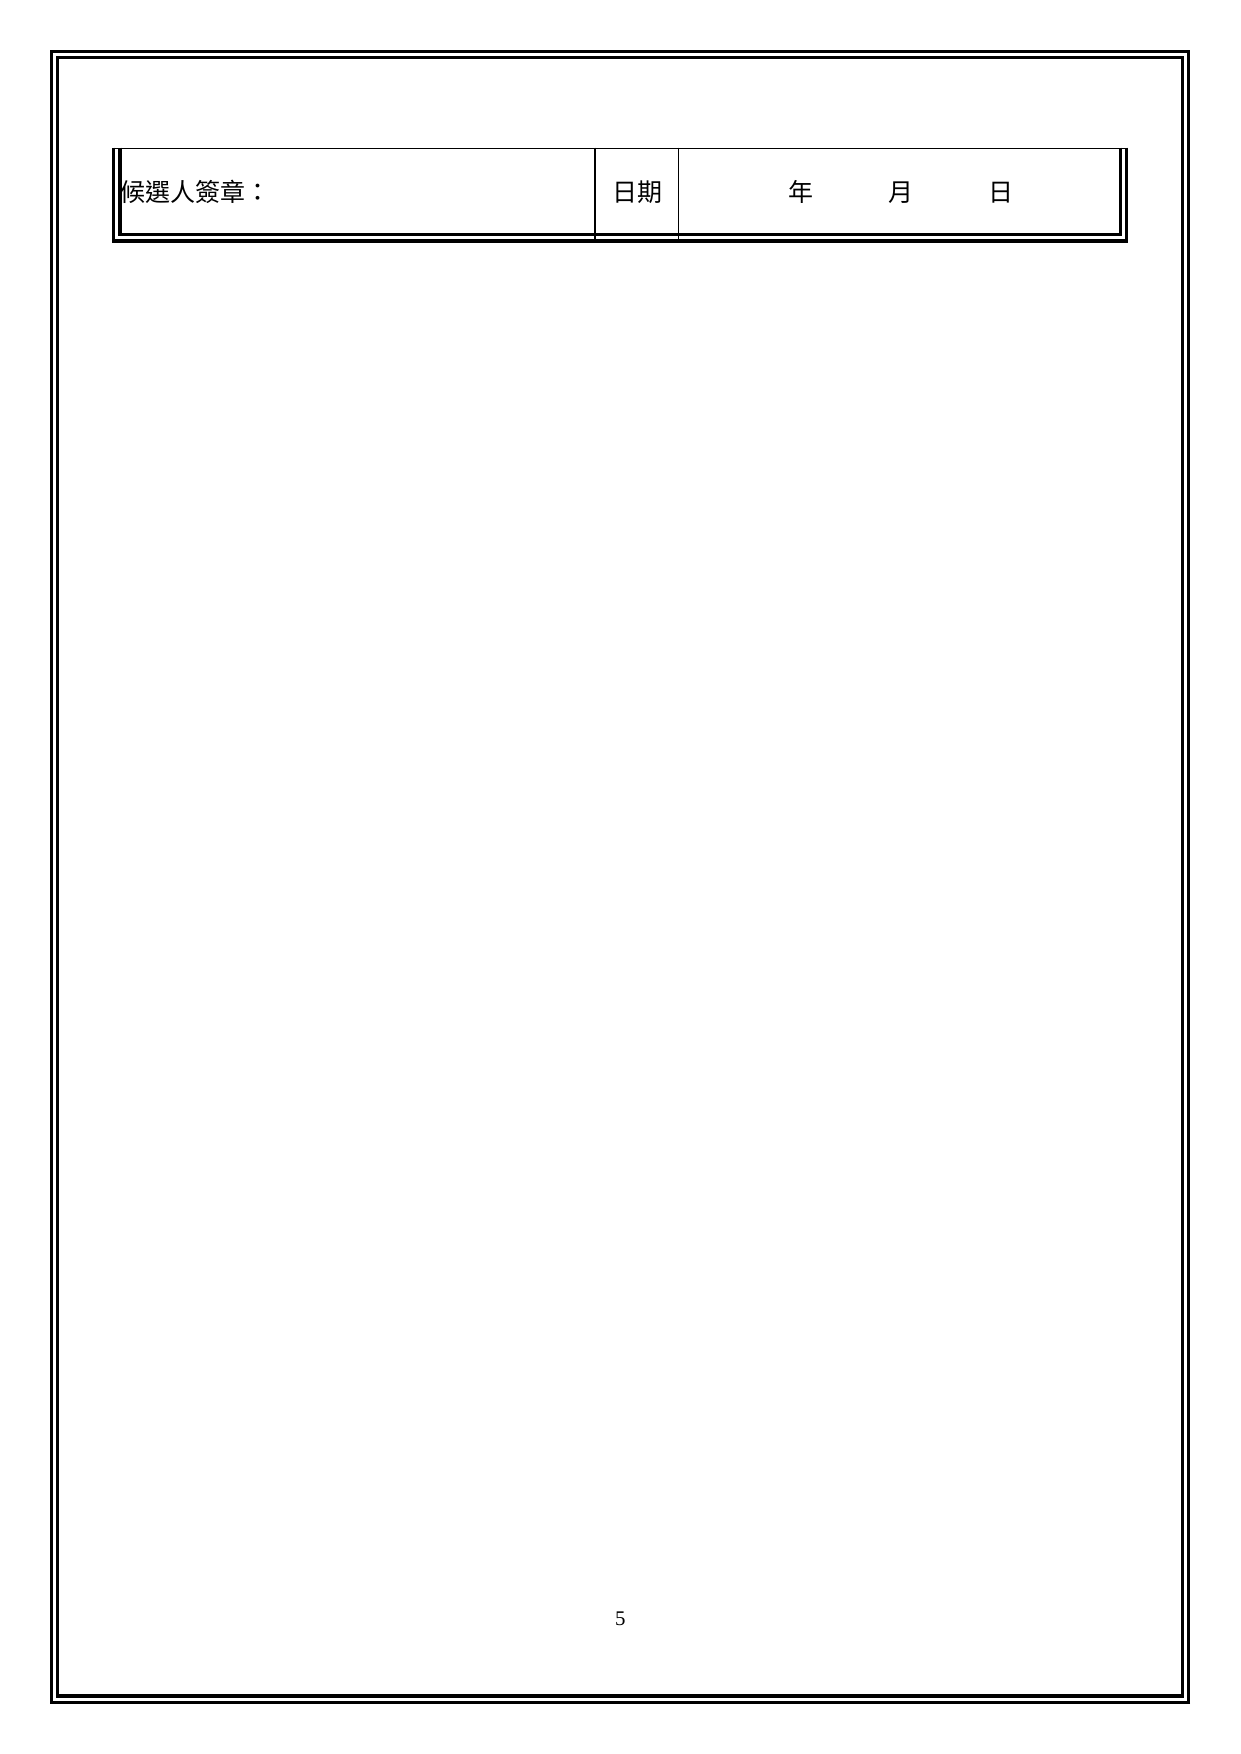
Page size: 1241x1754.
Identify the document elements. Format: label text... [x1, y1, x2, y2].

table_cell 日期 [596, 149, 678, 233]
table_cell 候選人簽章： [122, 149, 594, 233]
table_cell 年 月 日 [679, 149, 1119, 233]
